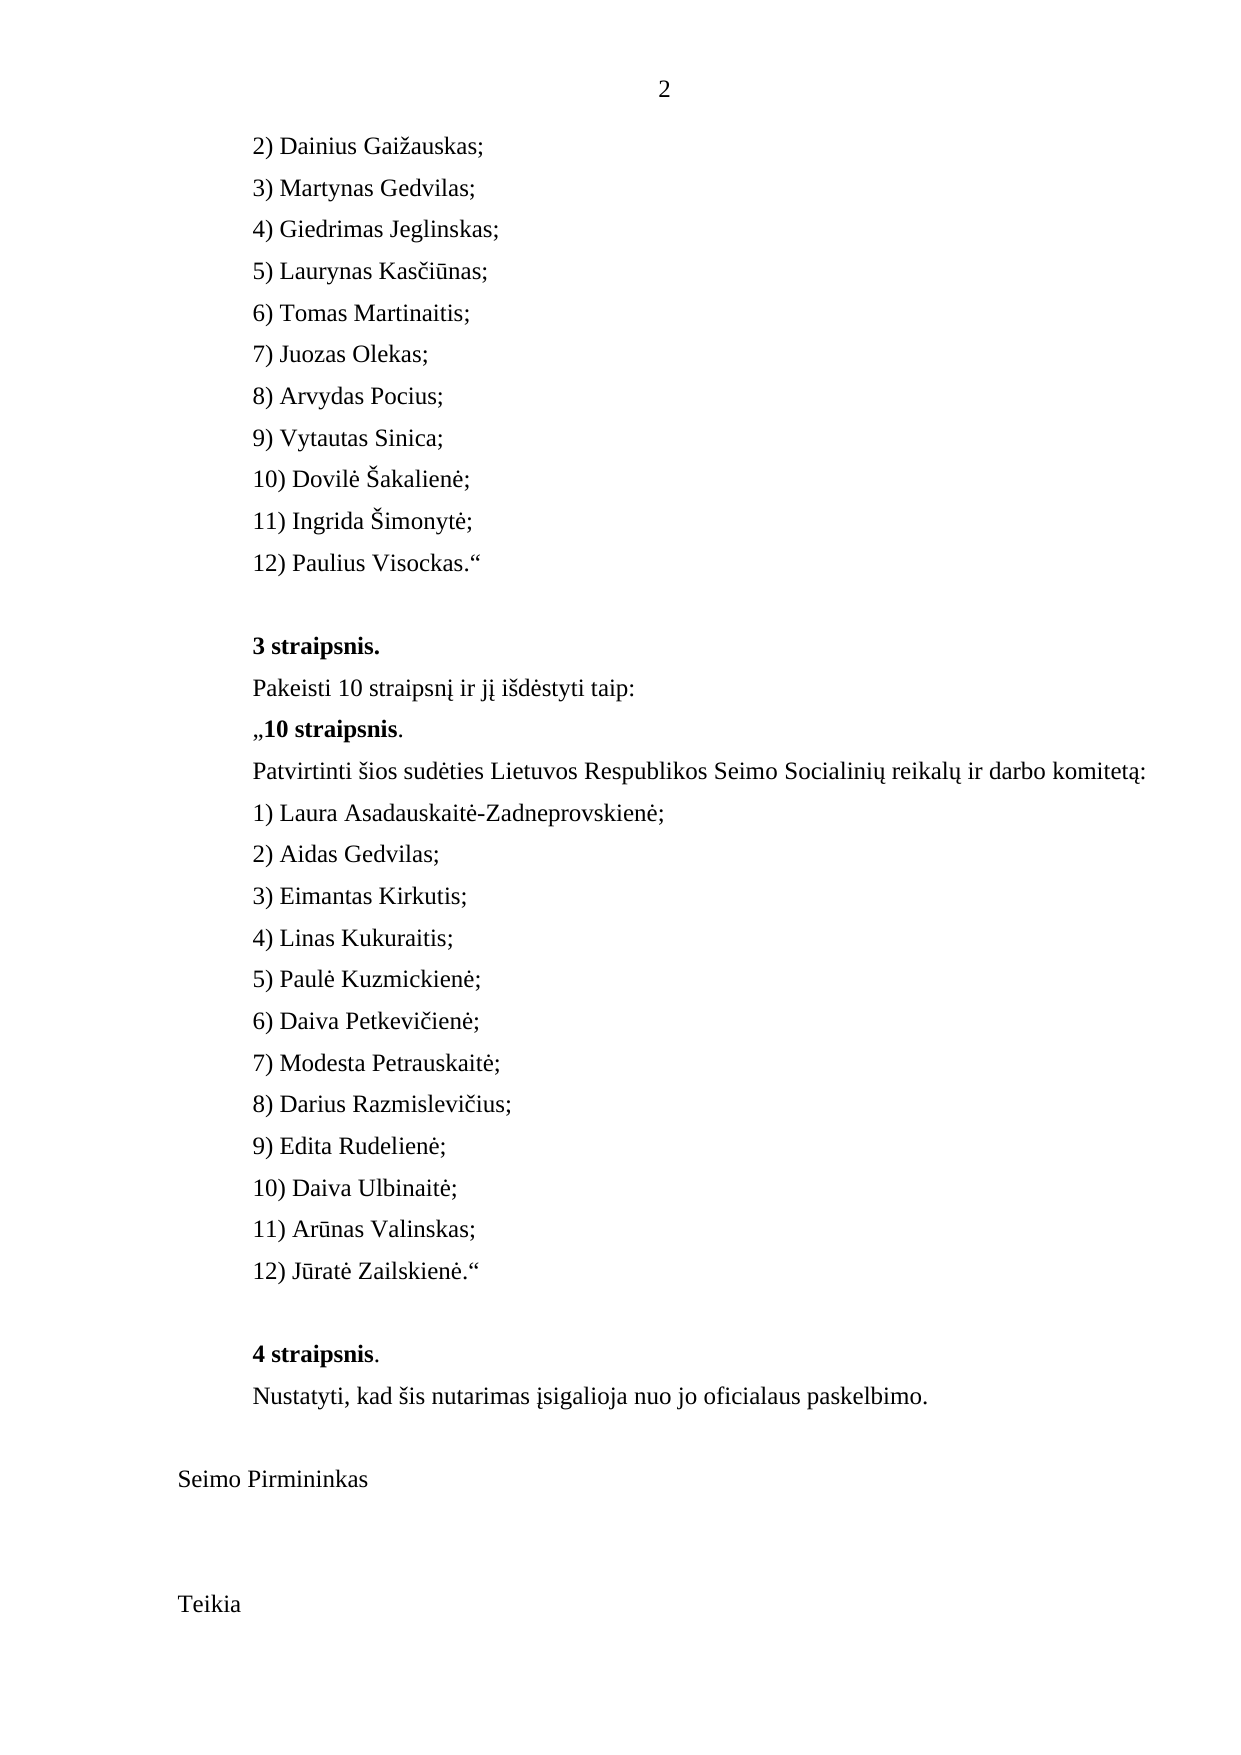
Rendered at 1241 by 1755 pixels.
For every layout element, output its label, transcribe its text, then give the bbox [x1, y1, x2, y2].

text Nustatyti, kad šis nutarimas įsigalioja nuo jo oficialaus paskelbimo. [177, 1368, 1152, 1410]
text 7) Modesta Petrauskaitė; [177, 1035, 1152, 1076]
text 3) Martynas Gedvilas; [177, 160, 1152, 201]
text 11) Arūnas Valinskas; [177, 1201, 1152, 1243]
text 10) Dovilė Šakalienė; [177, 451, 1152, 493]
text 3 straipsnis. [177, 618, 1152, 660]
text 10) Daiva Ulbinaitė; [177, 1160, 1152, 1201]
text Seimo Pirmininkas [177, 1451, 1152, 1493]
text 9) Vytautas Sinica; [177, 410, 1152, 451]
text 11) Ingrida Šimonytė; [177, 493, 1152, 535]
text 2) Aidas Gedvilas; [177, 826, 1152, 868]
text 12) Paulius Visockas.“ [177, 535, 1152, 576]
text „10 straipsnis. [177, 701, 1152, 743]
text 12) Jūratė Zailskienė.“ [177, 1243, 1152, 1285]
text Teikia [177, 1576, 1152, 1618]
text 6) Tomas Martinaitis; [177, 285, 1152, 326]
text 4) Linas Kukuraitis; [177, 910, 1152, 951]
text 1) Laura Asadauskaitė-Zadneprovskienė; [177, 785, 1152, 826]
text 3) Eimantas Kirkutis; [177, 868, 1152, 910]
text 5) Laurynas Kasčiūnas; [177, 243, 1152, 285]
text 7) Juozas Olekas; [177, 326, 1152, 368]
text 4) Giedrimas Jeglinskas; [177, 201, 1152, 243]
text 9) Edita Rudelienė; [177, 1118, 1152, 1160]
text Pakeisti 10 straipsnį ir jį išdėstyti taip: [177, 660, 1152, 701]
text Patvirtinti šios sudėties Lietuvos Respublikos Seimo Socialinių reikalų ir darbo komitetą: [177, 743, 1152, 785]
text 2) Dainius Gaižauskas; [177, 118, 1152, 160]
text 4 straipsnis. [177, 1326, 1152, 1368]
text 8) Arvydas Pocius; [177, 368, 1152, 410]
text 6) Daiva Petkevičienė; [177, 993, 1152, 1035]
text 5) Paulė Kuzmickienė; [177, 951, 1152, 993]
text 8) Darius Razmislevičius; [177, 1076, 1152, 1118]
